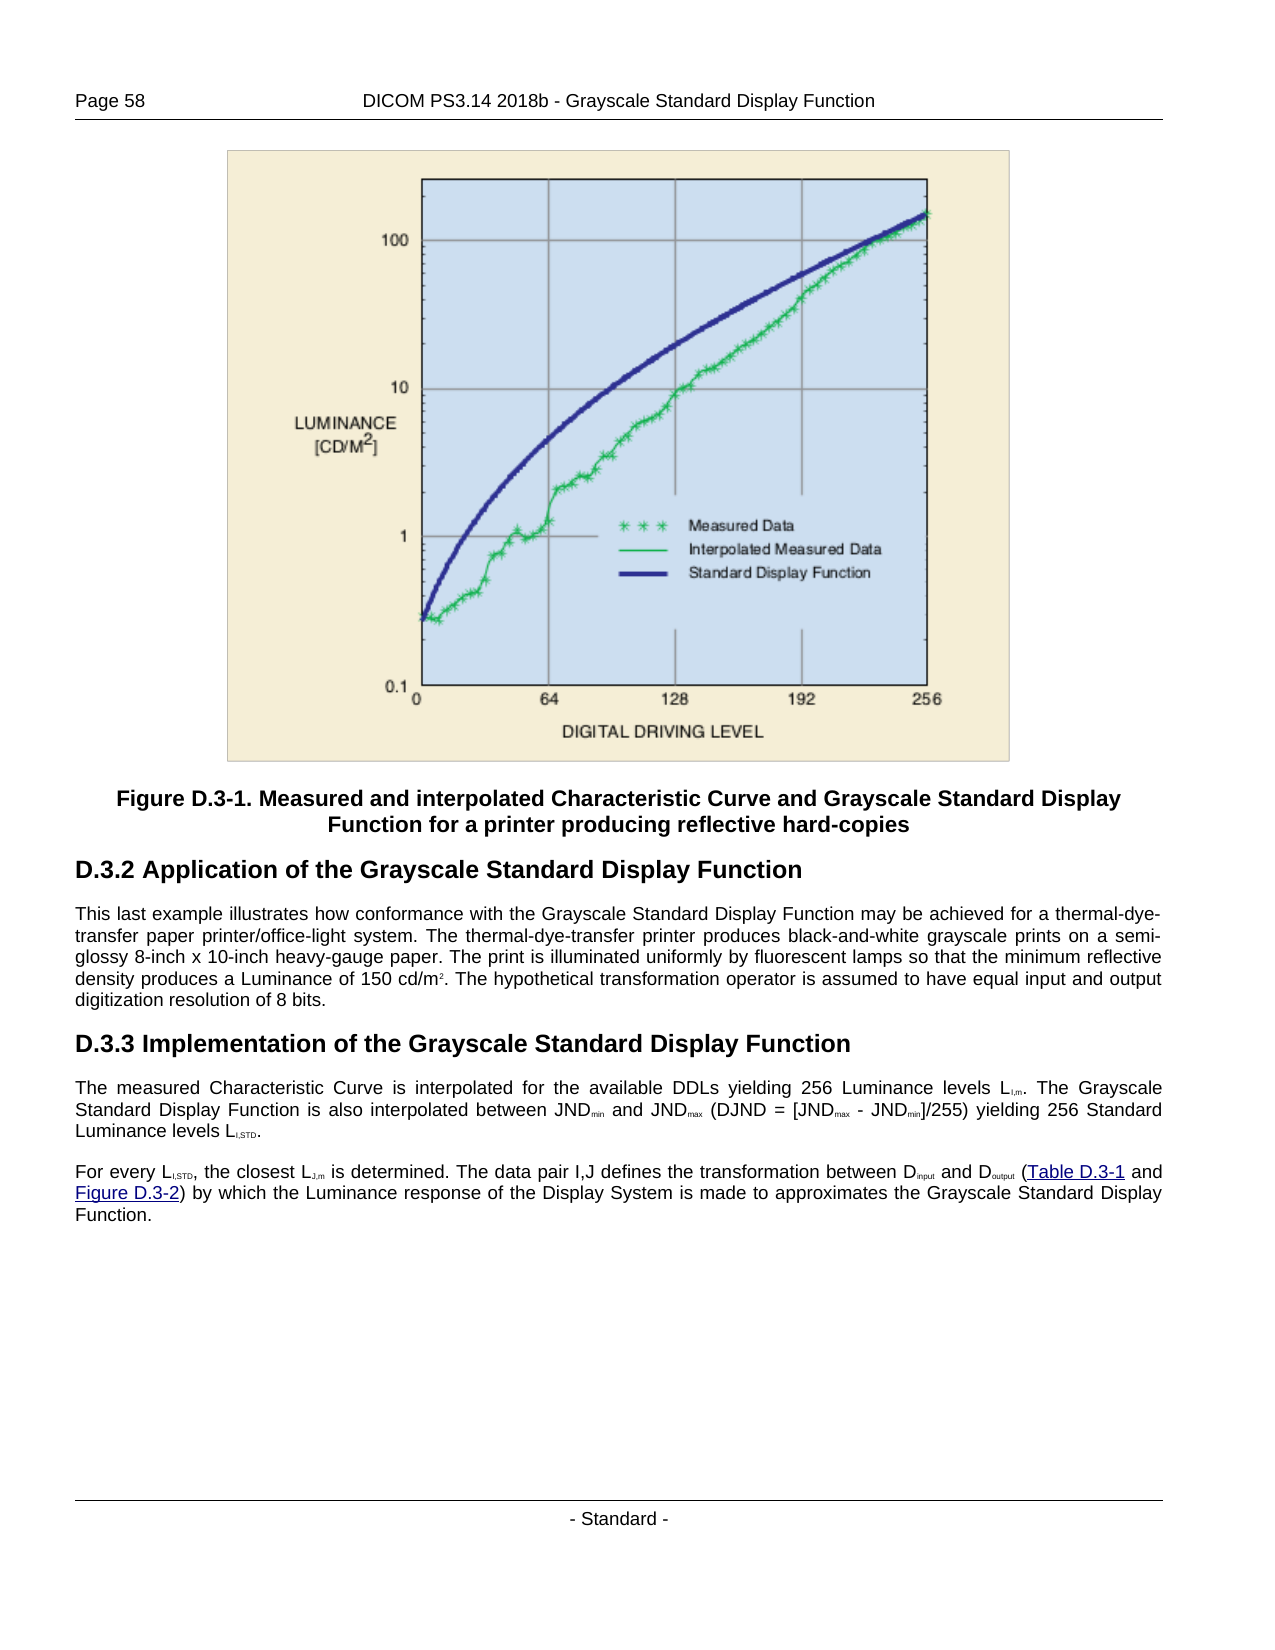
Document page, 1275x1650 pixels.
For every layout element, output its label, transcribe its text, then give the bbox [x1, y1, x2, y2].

text The measured Characteristic Curve is interpolated for the available DDLs yielding 256 Luminance levels LI,m. The Grayscale Standard Display Function is also interpolated between JNDmin and JNDmax (DJND = [JNDmax - JNDmin]/255) yielding 256 Standard Luminance levels LI,STD. [75, 1077, 1162, 1142]
text Figure D.3-1. Measured and interpolated Characteristic Curve and Grayscale Standard Display Function for a printer producing reflective hard-copies [75, 785, 1162, 837]
text For every LI,STD, the closest LJ,m is determined. The data pair I,J defines the transformation between Dinput and Doutput (Table D.3-1 and Figure D.3-2) by which the Luminance response of the Display System is made to approximates the Grayscale Standard Display Function. [75, 1160, 1162, 1225]
picture [226, 150, 1011, 763]
text D.3.2 Application of the Grayscale Standard Display Function [75, 855, 1162, 884]
text D.3.3 Implementation of the Grayscale Standard Display Function [75, 1029, 1162, 1058]
text This last example illustrates how conformance with the Grayscale Standard Display Function may be achieved for a thermal-dye-transfer paper printer/office-light system. The thermal-dye-transfer printer produces black-and-white grayscale prints on a semi-glossy 8-inch x 10-inch heavy-gauge paper. The print is illuminated uniformly by fluorescent lamps so that the minimum reflective density produces a Luminance of 150 cd/m2. The hypothetical transformation operator is assumed to have equal input and output digitization resolution of 8 bits. [75, 903, 1162, 1011]
